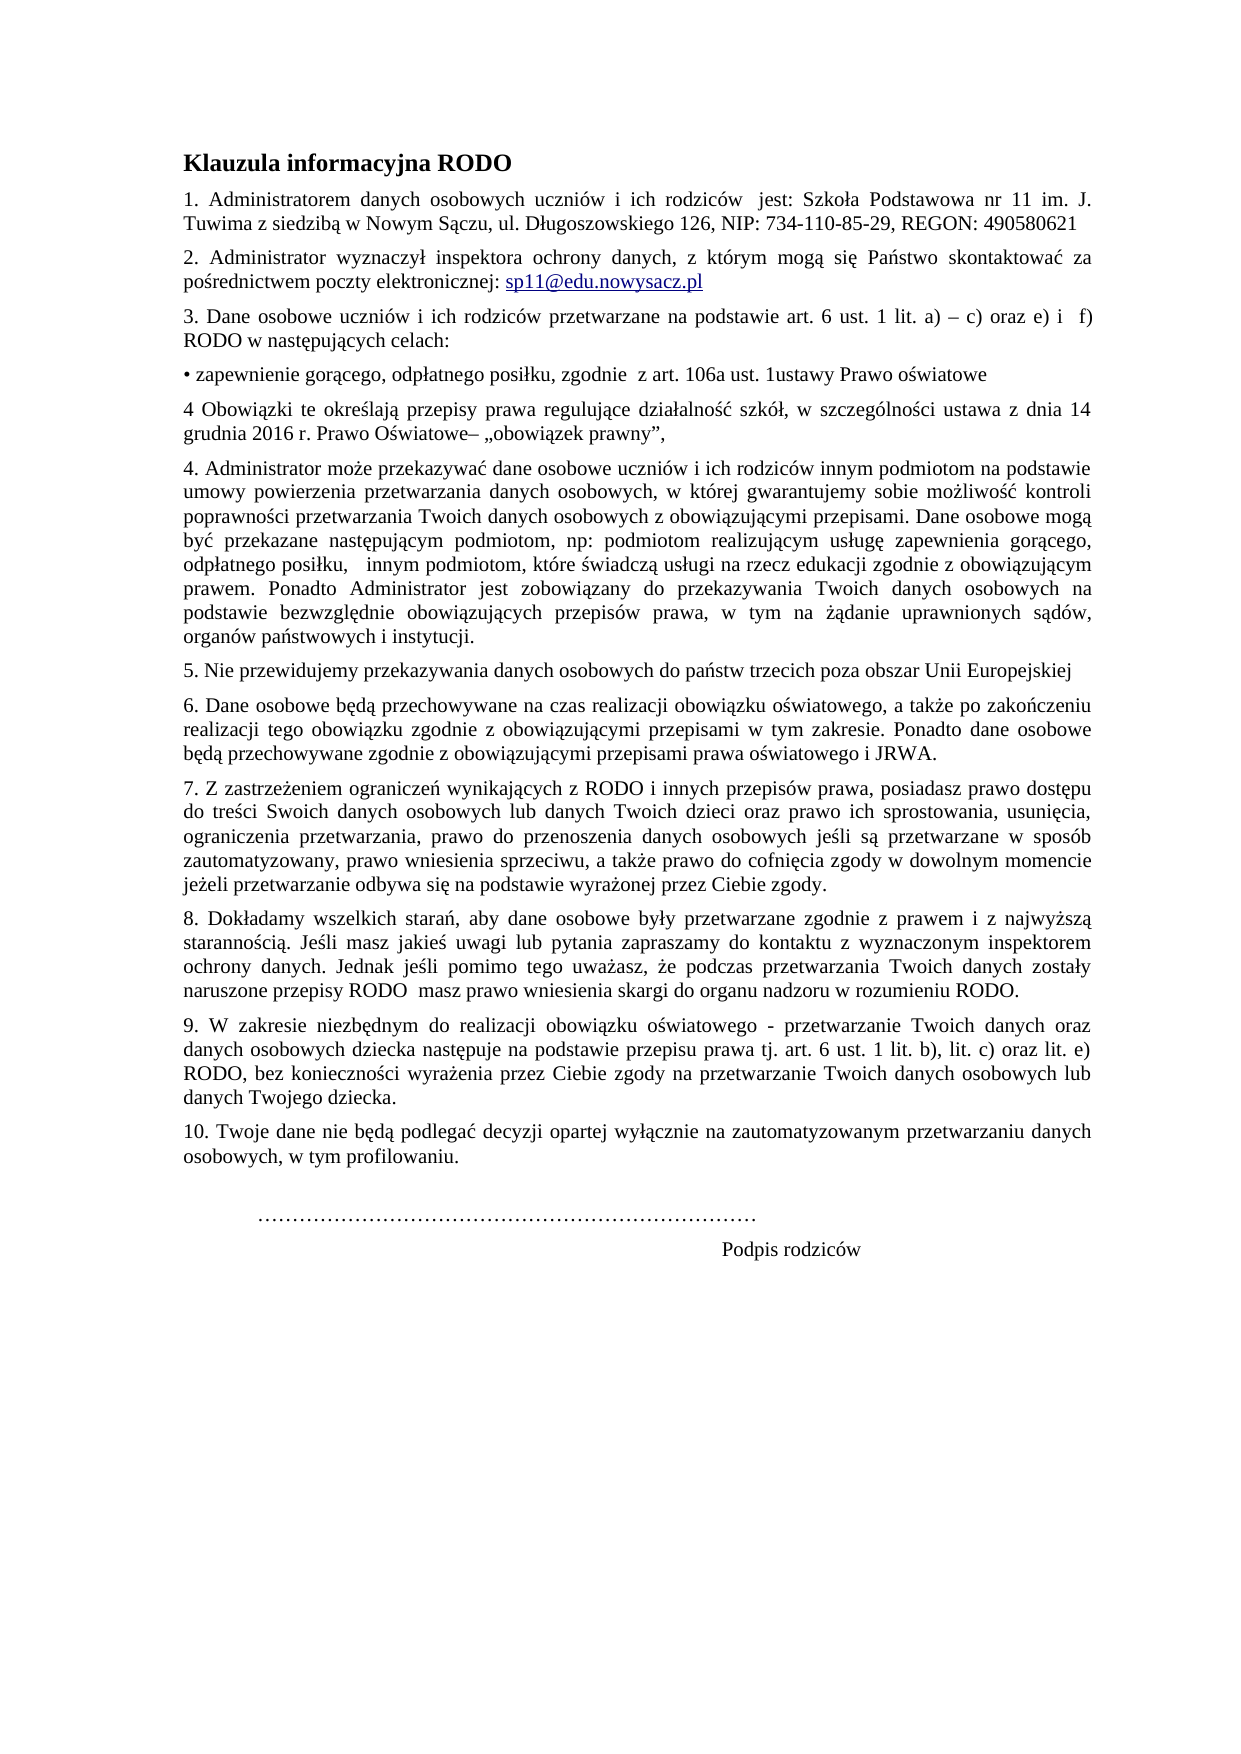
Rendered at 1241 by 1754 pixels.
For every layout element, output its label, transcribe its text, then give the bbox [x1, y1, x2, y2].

text 9. W zakresie niezbędnym do realizacji obowiązku oświatowego - przetwarzanie Twoich danych oraz danych osobowych dziecka następuje na podstawie przepisu prawa tj. art. 6 ust. 1 lit. b), lit. c) oraz lit. e) RODO, bez konieczności wyrażenia przez Ciebie zgody na przetwarzanie Twoich danych osobowych lub danych Twojego dziecka. [183, 1013, 1093, 1109]
text 4. Administrator może przekazywać dane osobowe uczniów i ich rodziców innym podmiotom na podstawie umowy powierzenia przetwarzania danych osobowych, w której gwarantujemy sobie możliwość kontroli poprawności przetwarzania Twoich danych osobowych z obowiązującymi przepisami. Dane osobowe mogą być przekazane następującym podmiotom, np: podmiotom realizującym usługę zapewnienia gorącego, odpłatnego posiłku, innym podmiotom, które świadczą usługi na rzecz edukacji zgodnie z obowiązującym prawem. Ponadto Administrator jest zobowiązany do przekazywania Twoich danych osobowych na podstawie bezwzględnie obowiązujących przepisów prawa, w tym na żądanie uprawnionych sądów, organów państwowych i instytucji. [183, 455, 1093, 648]
text 4 Obowiązki te określają przepisy prawa regulujące działalność szkół, w szczególności ustawa z dnia 14 grudnia 2016 r. Prawo Oświatowe– „obowiązek prawny”, [183, 397, 1093, 445]
text 8. Dokładamy wszelkich starań, aby dane osobowe były przetwarzane zgodnie z prawem i z najwyższą starannością. Jeśli masz jakieś uwagi lub pytania zapraszamy do kontaktu z wyznaczonym inspektorem ochrony danych. Jednak jeśli pomimo tego uważasz, że podczas przetwarzania Twoich danych zostały naruszone przepisy RODO masz prawo wniesienia skargi do organu nadzoru w rozumieniu RODO. [183, 906, 1093, 1002]
text Klauzula informacyjna RODO [183, 148, 1093, 176]
text 5. Nie przewidujemy przekazywania danych osobowych do państw trzecich poza obszar Unii Europejskiej [183, 658, 1093, 682]
text • zapewnienie gorącego, odpłatnego posiłku, zgodnie z art. 106a ust. 1ustawy Prawo oświatowe [183, 362, 1093, 386]
text 1. Administratorem danych osobowych uczniów i ich rodziców jest: Szkoła Podstawowa nr 11 im. J. Tuwima z siedzibą w Nowym Sączu, ul. Długoszowskiego 126, NIP: 734-110-85-29, REGON: 490580621 [183, 187, 1093, 235]
text 7. Z zastrzeżeniem ograniczeń wynikających z RODO i innych przepisów prawa, posiadasz prawo dostępu do treści Swoich danych osobowych lub danych Twoich dzieci oraz prawo ich sprostowania, usunięcia, ograniczenia przetwarzania, prawo do przenoszenia danych osobowych jeśli są przetwarzane w sposób zautomatyzowany, prawo wniesienia sprzeciwu, a także prawo do cofnięcia zgody w dowolnym momencie jeżeli przetwarzanie odbywa się na podstawie wyrażonej przez Ciebie zgody. [183, 775, 1093, 896]
text Podpis rodziców [183, 1237, 1093, 1261]
text 3. Dane osobowe uczniów i ich rodziców przetwarzane na podstawie art. 6 ust. 1 lit. a) – c) oraz e) i f) RODO w następujących celach: [183, 304, 1093, 352]
text 10. Twoje dane nie będą podlegać decyzji opartej wyłącznie na zautomatyzowanym przetwarzaniu danych osobowych, w tym profilowaniu. [183, 1119, 1093, 1168]
text 6. Dane osobowe będą przechowywane na czas realizacji obowiązku oświatowego, a także po zakończeniu realizacji tego obowiązku zgodnie z obowiązującymi przepisami w tym zakresie. Ponadto dane osobowe będą przechowywane zgodnie z obowiązującymi przepisami prawa oświatowego i JRWA. [183, 693, 1093, 765]
text ……………………………………………………………… [183, 1178, 1093, 1226]
text 2. Administrator wyznaczył inspektora ochrony danych, z którym mogą się Państwo skontaktować za pośrednictwem poczty elektronicznej: sp11@edu.nowysacz.pl [183, 245, 1093, 293]
